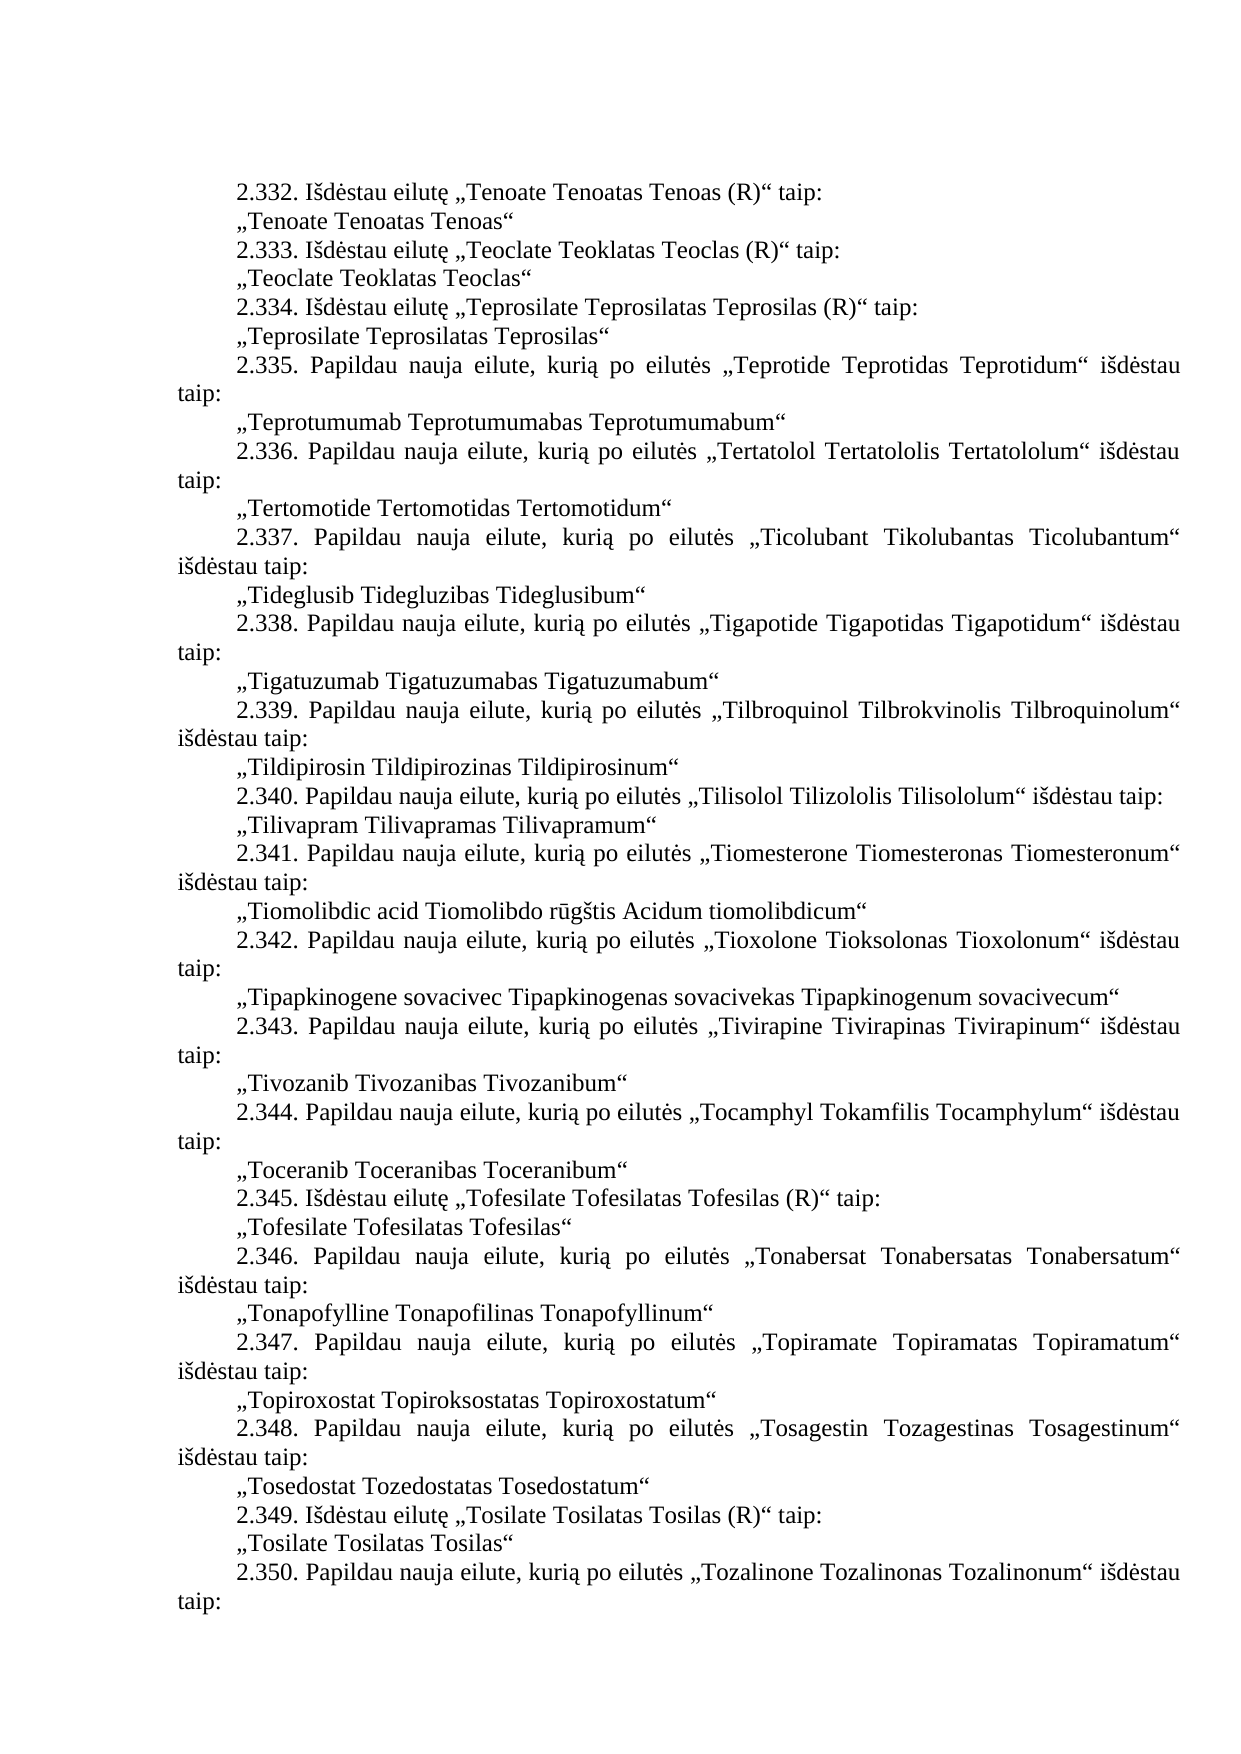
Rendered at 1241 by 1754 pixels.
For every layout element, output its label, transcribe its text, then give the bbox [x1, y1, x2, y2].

text 2.345. Išdėstau eilutę „Tofesilate Tofesilatas Tofesilas (R)“ taip: [177, 1183, 1181, 1212]
text 2.336. Papildau nauja eilute, kurią po eilutės „Tertatolol Tertatololis Tertatololum“ išdėstau taip: [177, 436, 1181, 493]
text „Tideglusib Tidegluzibas Tideglusibum“ [177, 580, 1181, 608]
text 2.350. Papildau nauja eilute, kurią po eilutės „Tozalinone Tozalinonas Tozalinonum“ išdėstau taip: [177, 1557, 1181, 1615]
text „Tiomolibdic acid Tiomolibdo rūgštis Acidum tiomolibdicum“ [177, 896, 1181, 925]
text 2.347. Papildau nauja eilute, kurią po eilutės „Topiramate Topiramatas Topiramatum“ išdėstau taip: [177, 1327, 1181, 1385]
text 2.339. Papildau nauja eilute, kurią po eilutės „Tilbroquinol Tilbrokvinolis Tilbroquinolum“ išdėstau taip: [177, 695, 1181, 752]
text „Tivozanib Tivozanibas Tivozanibum“ [177, 1068, 1181, 1097]
text 2.333. Išdėstau eilutę „Teoclate Teoklatas Teoclas (R)“ taip: [177, 235, 1181, 263]
text „Toceranib Toceranibas Toceranibum“ [177, 1155, 1181, 1183]
text „Teprosilate Teprosilatas Teprosilas“ [177, 321, 1181, 350]
text „Tilivapram Tilivapramas Tilivapramum“ [177, 810, 1181, 838]
text 2.346. Papildau nauja eilute, kurią po eilutės „Tonabersat Tonabersatas Tonabersatum“ išdėstau taip: [177, 1241, 1181, 1298]
text 2.342. Papildau nauja eilute, kurią po eilutės „Tioxolone Tioksolonas Tioxolonum“ išdėstau taip: [177, 925, 1181, 982]
text 2.332. Išdėstau eilutę „Tenoate Tenoatas Tenoas (R)“ taip: [177, 177, 1181, 206]
text „Tofesilate Tofesilatas Tofesilas“ [177, 1212, 1181, 1241]
text 2.334. Išdėstau eilutę „Teprosilate Teprosilatas Teprosilas (R)“ taip: [177, 292, 1181, 321]
text 2.335. Papildau nauja eilute, kurią po eilutės „Teprotide Teprotidas Teprotidum“ išdėstau taip: [177, 350, 1181, 407]
text 2.343. Papildau nauja eilute, kurią po eilutės „Tivirapine Tivirapinas Tivirapinum“ išdėstau taip: [177, 1011, 1181, 1068]
text 2.338. Papildau nauja eilute, kurią po eilutės „Tigapotide Tigapotidas Tigapotidum“ išdėstau taip: [177, 608, 1181, 666]
text „Tenoate Tenoatas Tenoas“ [177, 206, 1181, 235]
text 2.340. Papildau nauja eilute, kurią po eilutės „Tilisolol Tilizololis Tilisololum“ išdėstau taip: [177, 781, 1181, 810]
text „Tosedostat Tozedostatas Tosedostatum“ [177, 1471, 1181, 1500]
text 2.341. Papildau nauja eilute, kurią po eilutės „Tiomesterone Tiomesteronas Tiomesteronum“ išdėstau taip: [177, 838, 1181, 896]
text 2.349. Išdėstau eilutę „Tosilate Tosilatas Tosilas (R)“ taip: [177, 1500, 1181, 1528]
text „Tosilate Tosilatas Tosilas“ [177, 1528, 1181, 1557]
text „Topiroxostat Topiroksostatas Topiroxostatum“ [177, 1385, 1181, 1413]
text „Tertomotide Tertomotidas Tertomotidum“ [177, 493, 1181, 522]
text „Teprotumumab Teprotumumabas Teprotumumabum“ [177, 407, 1181, 436]
text „Teoclate Teoklatas Teoclas“ [177, 263, 1181, 292]
text „Tigatuzumab Tigatuzumabas Tigatuzumabum“ [177, 666, 1181, 695]
text 2.337. Papildau nauja eilute, kurią po eilutės „Ticolubant Tikolubantas Ticolubantum“ išdėstau taip: [177, 522, 1181, 580]
text „Tildipirosin Tildipirozinas Tildipirosinum“ [177, 752, 1181, 781]
text 2.348. Papildau nauja eilute, kurią po eilutės „Tosagestin Tozagestinas Tosagestinum“ išdėstau taip: [177, 1413, 1181, 1471]
text „Tipapkinogene sovacivec Tipapkinogenas sovacivekas Tipapkinogenum sovacivecum“ [177, 982, 1181, 1011]
text „Tonapofylline Tonapofilinas Tonapofyllinum“ [177, 1298, 1181, 1327]
text 2.344. Papildau nauja eilute, kurią po eilutės „Tocamphyl Tokamfilis Tocamphylum“ išdėstau taip: [177, 1097, 1181, 1155]
